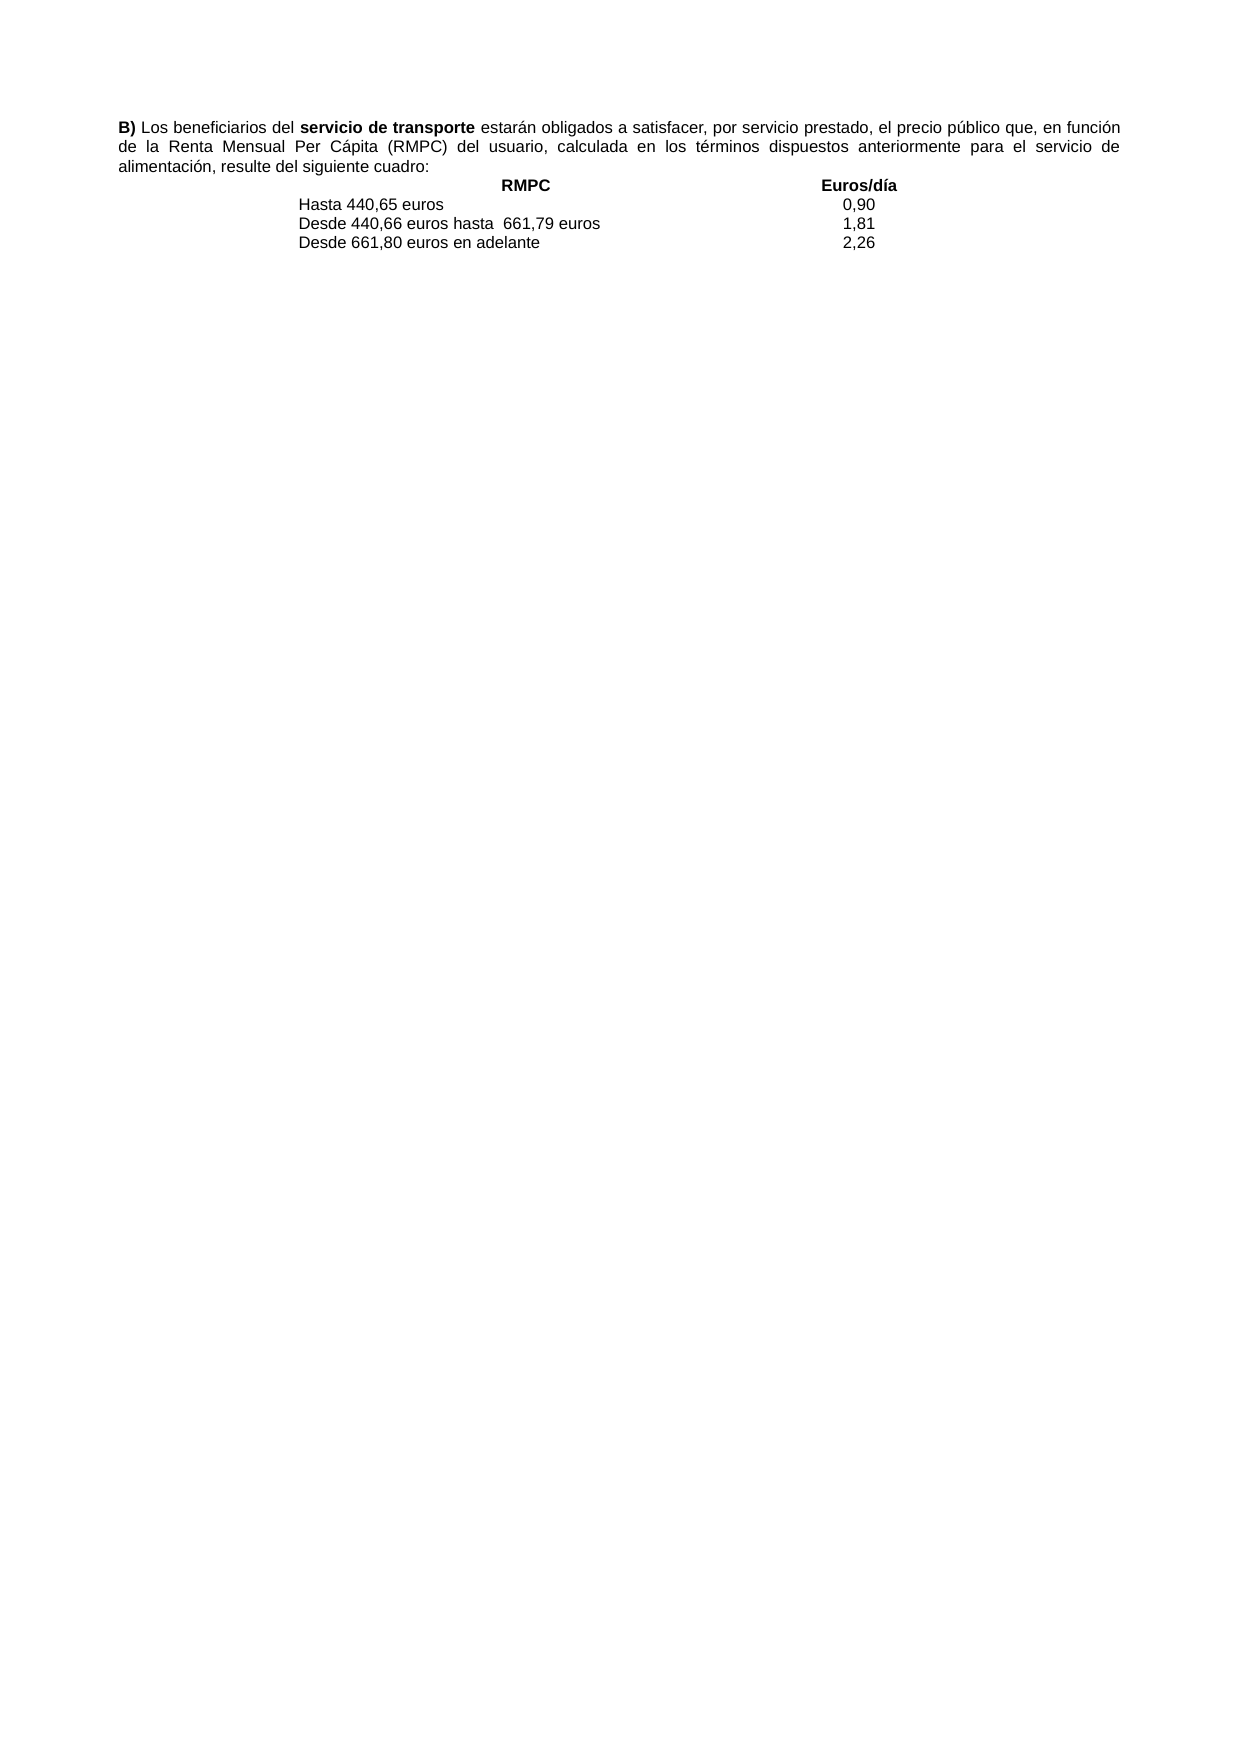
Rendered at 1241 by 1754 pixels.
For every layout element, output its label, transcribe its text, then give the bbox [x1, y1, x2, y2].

table_cell 0,90 [765, 195, 953, 214]
table_cell Hasta 440,65 euros [287, 195, 764, 214]
table_cell Desde 661,80 euros en adelante [287, 233, 764, 252]
table_header RMPC [287, 176, 764, 195]
table_cell Desde 440,66 euros hasta 661,79 euros [287, 214, 764, 233]
table_cell 1,81 [765, 214, 953, 233]
table_header Euros/día [765, 176, 953, 195]
table_cell 2,26 [765, 233, 953, 252]
text B) Los beneficiarios del servicio de transporte estarán obligados a satisfacer, por servicio prestado, el precio público que, en función de la Renta Mensual Per Cápita (RMPC) del usuario, calculada en los términos dispuestos anteriormente para el servicio de alimentación, resulte del siguiente cuadro: [118, 118, 1122, 176]
